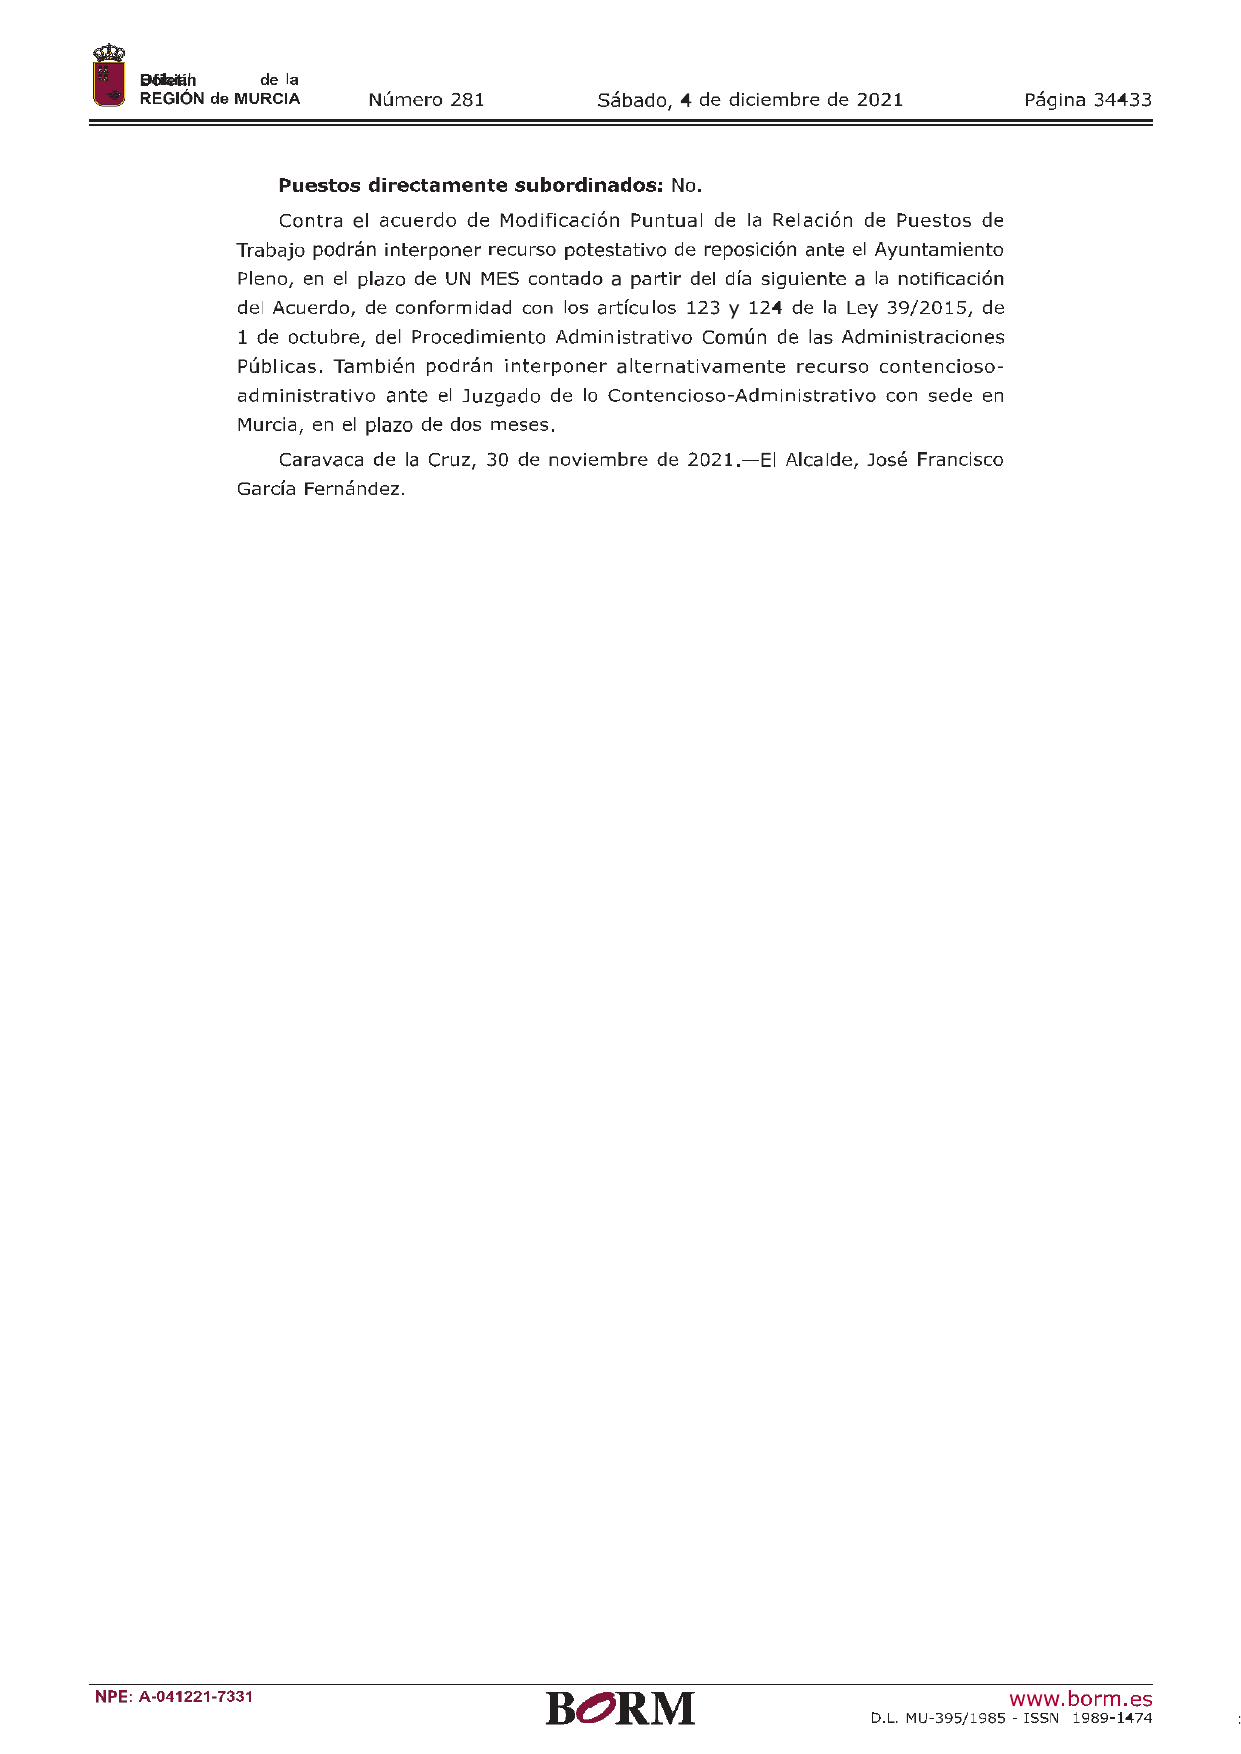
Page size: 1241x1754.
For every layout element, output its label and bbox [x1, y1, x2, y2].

picture [373, 452, 395, 467]
picture [824, 300, 837, 315]
picture [749, 300, 783, 315]
picture [555, 329, 614, 345]
picture [982, 391, 1004, 403]
picture [286, 73, 298, 86]
picture [982, 212, 1004, 228]
picture [500, 211, 619, 228]
picture [906, 1712, 1006, 1726]
picture [982, 300, 1005, 315]
picture [714, 212, 736, 228]
picture [237, 480, 295, 496]
picture [805, 243, 845, 257]
picture [446, 272, 471, 286]
picture [748, 213, 762, 228]
picture [918, 452, 1004, 467]
picture [699, 92, 721, 107]
picture [872, 1712, 898, 1724]
picture [897, 213, 972, 228]
picture [303, 275, 324, 286]
picture [313, 241, 376, 261]
picture [235, 92, 301, 105]
picture [827, 92, 849, 107]
picture [237, 388, 376, 403]
picture [777, 329, 799, 345]
picture [333, 271, 347, 286]
picture [886, 391, 918, 403]
picture [257, 329, 279, 345]
picture [312, 420, 334, 432]
picture [280, 360, 317, 374]
picture [238, 271, 293, 289]
picture [803, 211, 853, 228]
picture [618, 330, 693, 345]
picture [366, 417, 413, 436]
picture [729, 92, 820, 107]
picture [412, 329, 546, 345]
picture [427, 357, 493, 377]
picture [841, 329, 1005, 345]
picture [797, 362, 869, 374]
picture [1026, 91, 1085, 111]
picture [657, 452, 679, 467]
picture [210, 92, 229, 105]
picture [505, 359, 608, 377]
picture [874, 242, 1004, 261]
picture [369, 91, 443, 107]
picture [421, 417, 443, 432]
picture [785, 452, 823, 467]
picture [386, 389, 428, 403]
picture [704, 241, 797, 261]
picture [631, 213, 697, 228]
picture [414, 271, 437, 286]
picture [565, 243, 667, 261]
picture [396, 300, 472, 315]
picture [653, 300, 677, 315]
picture [487, 452, 509, 467]
picture [518, 452, 540, 467]
picture [515, 177, 663, 193]
picture [688, 452, 733, 467]
picture [365, 300, 387, 315]
picture [690, 271, 715, 286]
picture [549, 452, 648, 467]
picture [702, 328, 767, 345]
picture [761, 272, 847, 290]
picture [857, 92, 903, 107]
picture [375, 329, 401, 345]
picture [406, 452, 419, 467]
picture [305, 480, 404, 496]
picture [358, 271, 406, 290]
picture [333, 357, 415, 374]
picture [522, 304, 553, 315]
picture [631, 272, 682, 290]
picture [428, 452, 477, 470]
picture [438, 388, 452, 403]
picture [385, 243, 482, 261]
picture [342, 417, 356, 432]
picture [528, 271, 603, 286]
picture [608, 388, 876, 403]
picture [928, 388, 973, 403]
picture [96, 1690, 132, 1703]
picture [279, 178, 361, 193]
picture [867, 451, 908, 467]
picture [875, 271, 889, 286]
picture [279, 452, 364, 467]
picture [847, 301, 879, 319]
picture [898, 270, 1004, 286]
picture [1073, 1712, 1153, 1724]
picture [879, 359, 1004, 374]
picture [368, 177, 508, 193]
picture [260, 73, 279, 86]
picture [140, 73, 204, 105]
picture [773, 213, 800, 228]
picture [550, 388, 573, 403]
picture [236, 242, 305, 261]
picture [279, 213, 343, 228]
picture [1094, 92, 1152, 107]
picture [379, 212, 457, 228]
picture [476, 300, 512, 315]
picture [93, 43, 126, 107]
picture [826, 452, 859, 470]
picture [1068, 1690, 1121, 1707]
picture [852, 242, 866, 257]
picture [288, 329, 365, 348]
picture [564, 300, 588, 315]
picture [809, 329, 833, 345]
picture [598, 91, 673, 111]
picture [467, 212, 489, 228]
picture [237, 300, 263, 315]
picture [687, 300, 720, 315]
picture [597, 299, 649, 315]
picture [451, 92, 484, 107]
picture [584, 388, 598, 403]
picture [272, 300, 356, 318]
picture [491, 420, 549, 432]
picture [726, 270, 752, 286]
picture [462, 388, 541, 407]
picture [864, 212, 886, 228]
picture [672, 178, 696, 193]
picture [238, 417, 304, 435]
picture [792, 300, 814, 315]
picture [545, 1692, 696, 1725]
picture [630, 358, 786, 374]
picture [238, 357, 276, 374]
picture [481, 271, 520, 286]
picture [675, 242, 696, 257]
picture [489, 246, 556, 257]
picture [887, 300, 973, 318]
picture [1130, 1694, 1153, 1707]
picture [1024, 1712, 1059, 1724]
picture [450, 417, 482, 432]
picture [138, 1690, 252, 1703]
